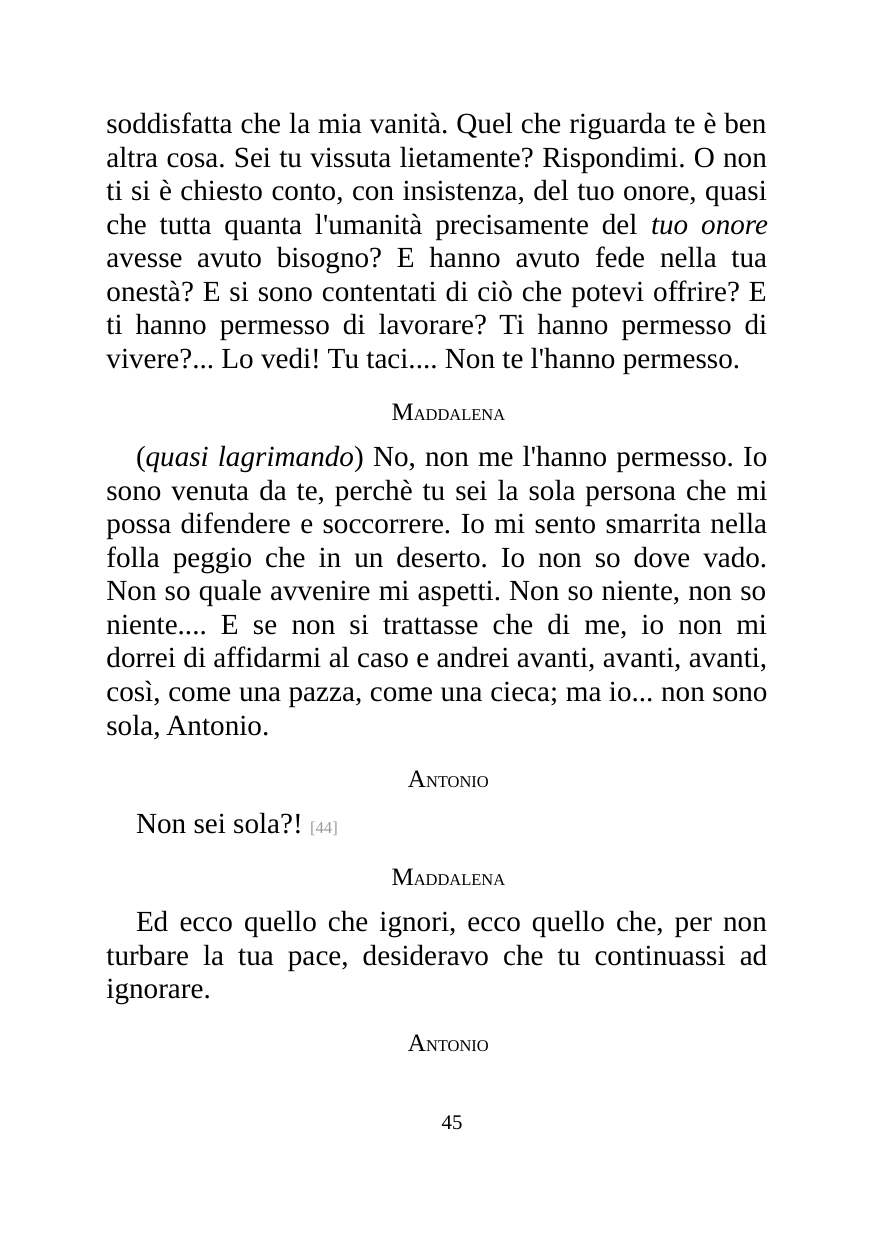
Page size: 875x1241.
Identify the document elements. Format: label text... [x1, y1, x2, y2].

text Antonio [106, 760, 768, 793]
text Maddalena [106, 858, 768, 892]
text soddisfatta che la mia vanità. Quel che riguarda te è ben altra cosa. Sei tu vissuta lietamente? Rispondimi. O non ti si è chiesto conto, con insistenza, del tuo onore, quasi che tutta quanta l'umanità precisamente del tuo onore avesse avuto bisogno? E hanno avuto fede nella tua onestà? E si sono contentati di ciò che potevi offrire? E ti hanno permesso di lavorare? Ti hanno permesso di vivere?... Lo vedi! Tu taci.... Non te l'hanno permesso. [106, 106, 768, 374]
text Non sei sola?! [44] [106, 806, 768, 839]
text (quasi lagrimando) No, non me l'hanno permesso. Io sono venuta da te, perchè tu sei la sola persona che mi possa difendere e soccorrere. Io mi sento smarrita nella folla peggio che in un deserto. Io non so dove vado. Non so quale avvenire mi aspetti. Non so niente, non so niente.... E se non si trattasse che di me, io non mi dorrei di affidarmi al caso e andrei avanti, avanti, avanti, così, come una pazza, come una cieca; ma io... non sono sola, Antonio. [106, 439, 768, 741]
text Antonio [106, 1024, 768, 1057]
text Maddalena [106, 393, 768, 427]
text Ed ecco quello che ignori, ecco quello che, per non turbare la tua pace, desideravo che tu continuassi ad ignorare. [106, 904, 768, 1005]
